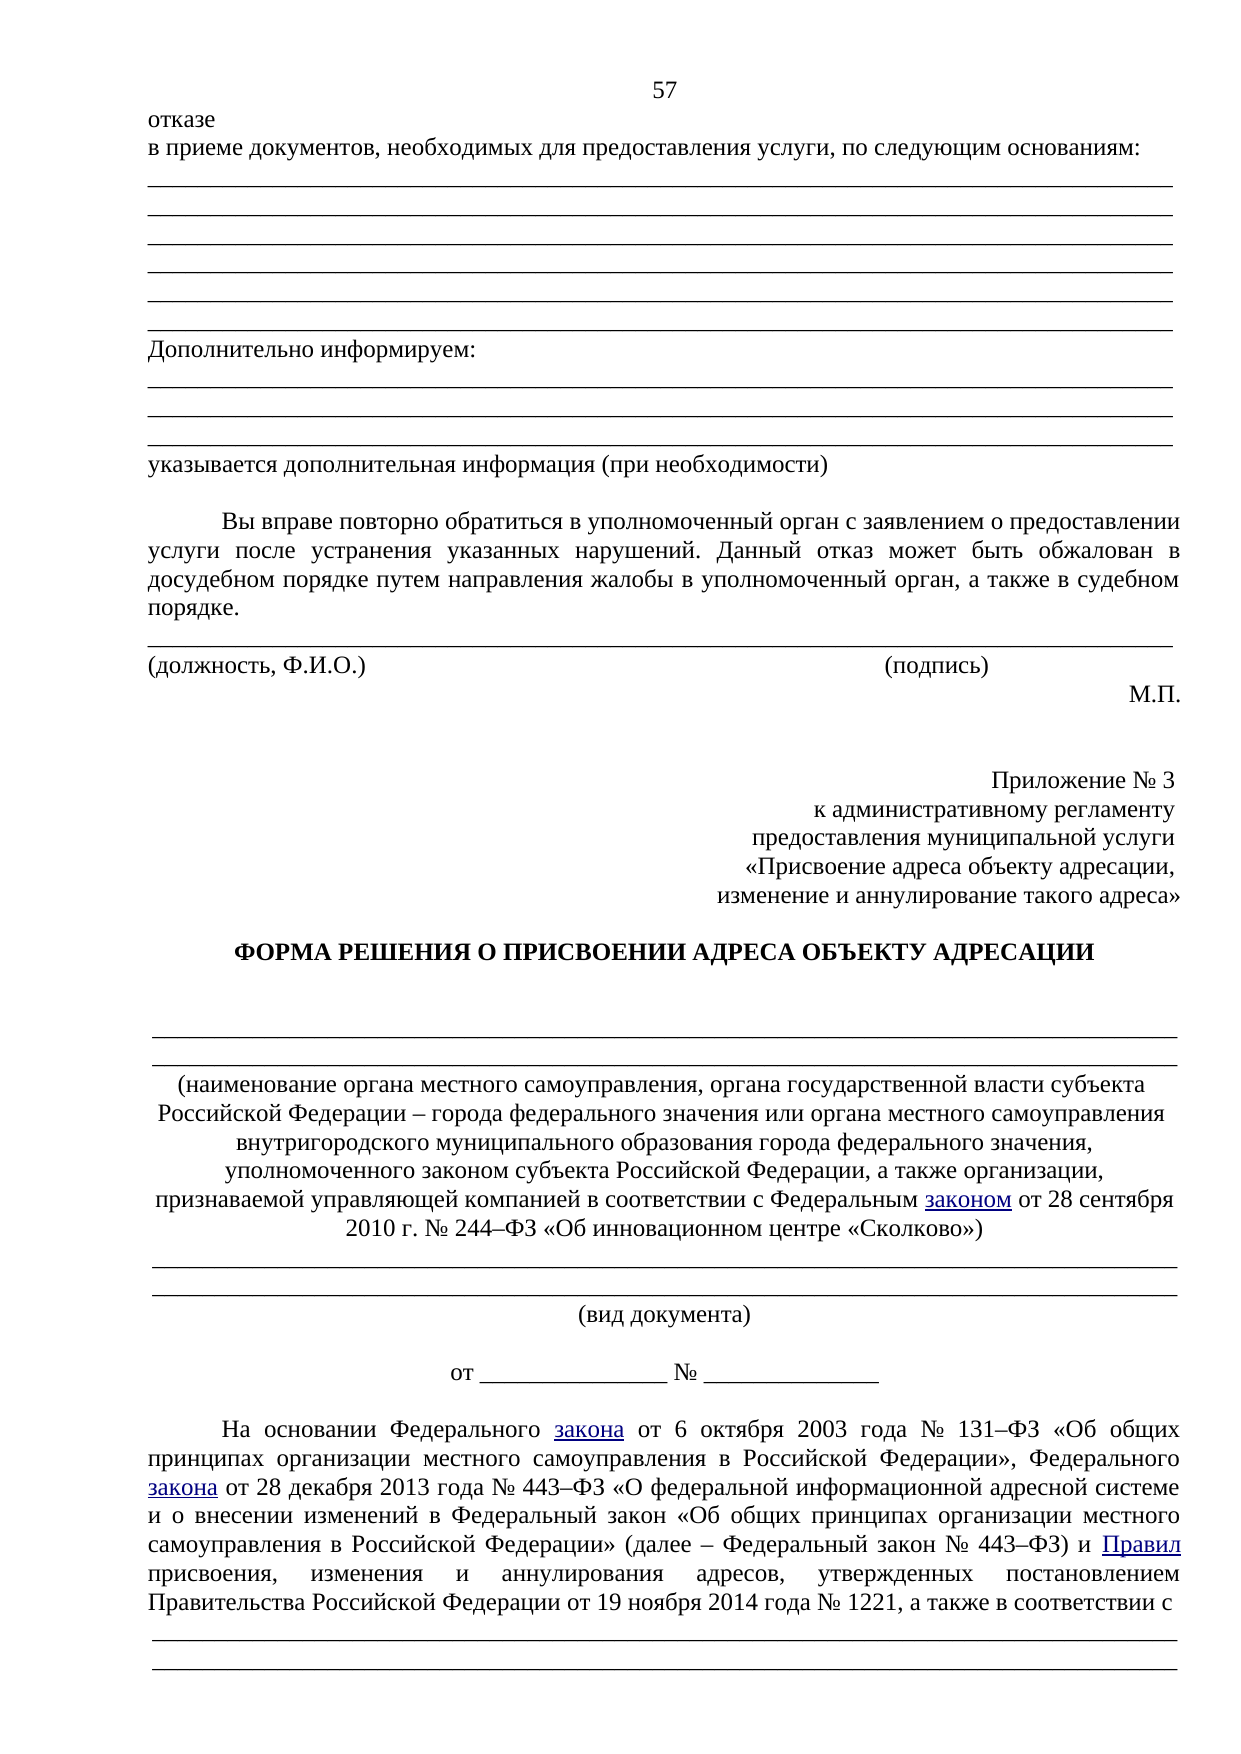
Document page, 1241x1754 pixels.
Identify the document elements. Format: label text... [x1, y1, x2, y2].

subtitle ФОРМА РЕШЕНИЯ О ПРИСВОЕНИИ АДРЕСА ОБЪЕКТУ АДРЕСАЦИИ [148, 937, 1181, 966]
text Вы вправе повторно обратиться в уполномоченный орган с заявлением о предоставлении услуги после устранения указанных нарушений. Данный отказ может быть обжалован в досудебном порядке путем направления жалобы в уполномоченный орган, а также в судебном порядке. [148, 506, 1181, 621]
text Приложение № 3 к административному регламенту предоставления муниципальной услуги «Присвоение адреса объекту адресации, изменение и аннулирование такого адреса» [148, 765, 1181, 909]
text __________________________________________________________________________________ (должность, Ф.И.О.) (подпись) [148, 621, 1181, 679]
text М.П. [148, 679, 1181, 707]
text ____________________________________________________________________________________________________________________________________________________________________ (наименование органа местного самоуправления, органа государственной власти субъекта Российской Федерации – города федерального значения или органа местного самоуправления внутригородского муниципального образования города федерального значения, уполномоченного законом субъекта Российской Федерации, а также организации, признаваемой управляющей компанией в соответствии с Федеральным законом от 28 сентября 2010 г. № 244–ФЗ «Об инновационном центре «Сколково») ____________________________________________________________________________________________________________________________________________________________________ (вид документа) [148, 1012, 1181, 1328]
text отказе в приеме документов, необходимых для предоставления услуги, по следующим основаниям: [148, 104, 1181, 161]
text ____________________________________________________________________________________________________________________________________________________________________________________________________________________________________________________________________________________________________________________________________________________________________________________________________________________________________________________________________________________________________________Дополнительно информируем: [148, 161, 1181, 362]
text ______________________________________________________________________________________________________________________________________________________________________________________________________________________________________________________указывается дополнительная информация (при необходимости) [148, 362, 1181, 477]
text На основании Федерального закона от 6 октября 2003 года № 131–ФЗ «Об общих принципах организации местного самоуправления в Российской Федерации», Федерального закона от 28 декабря 2013 года № 443–ФЗ «О федеральной информационной адресной системе и о внесении изменений в Федеральный закон «Об общих принципах организации местного самоуправления в Российской Федерации» (далее – Федеральный закон № 443–ФЗ) и Правил присвоения, изменения и аннулирования адресов, утвержденных постановлением Правительства Российской Федерации от 19 ноября 2014 года № 1221, а также в соответствии с [148, 1414, 1181, 1615]
text от _______________ № ______________ [148, 1357, 1181, 1385]
text ____________________________________________________________________________________________________________________________________________________________________ [148, 1615, 1181, 1673]
